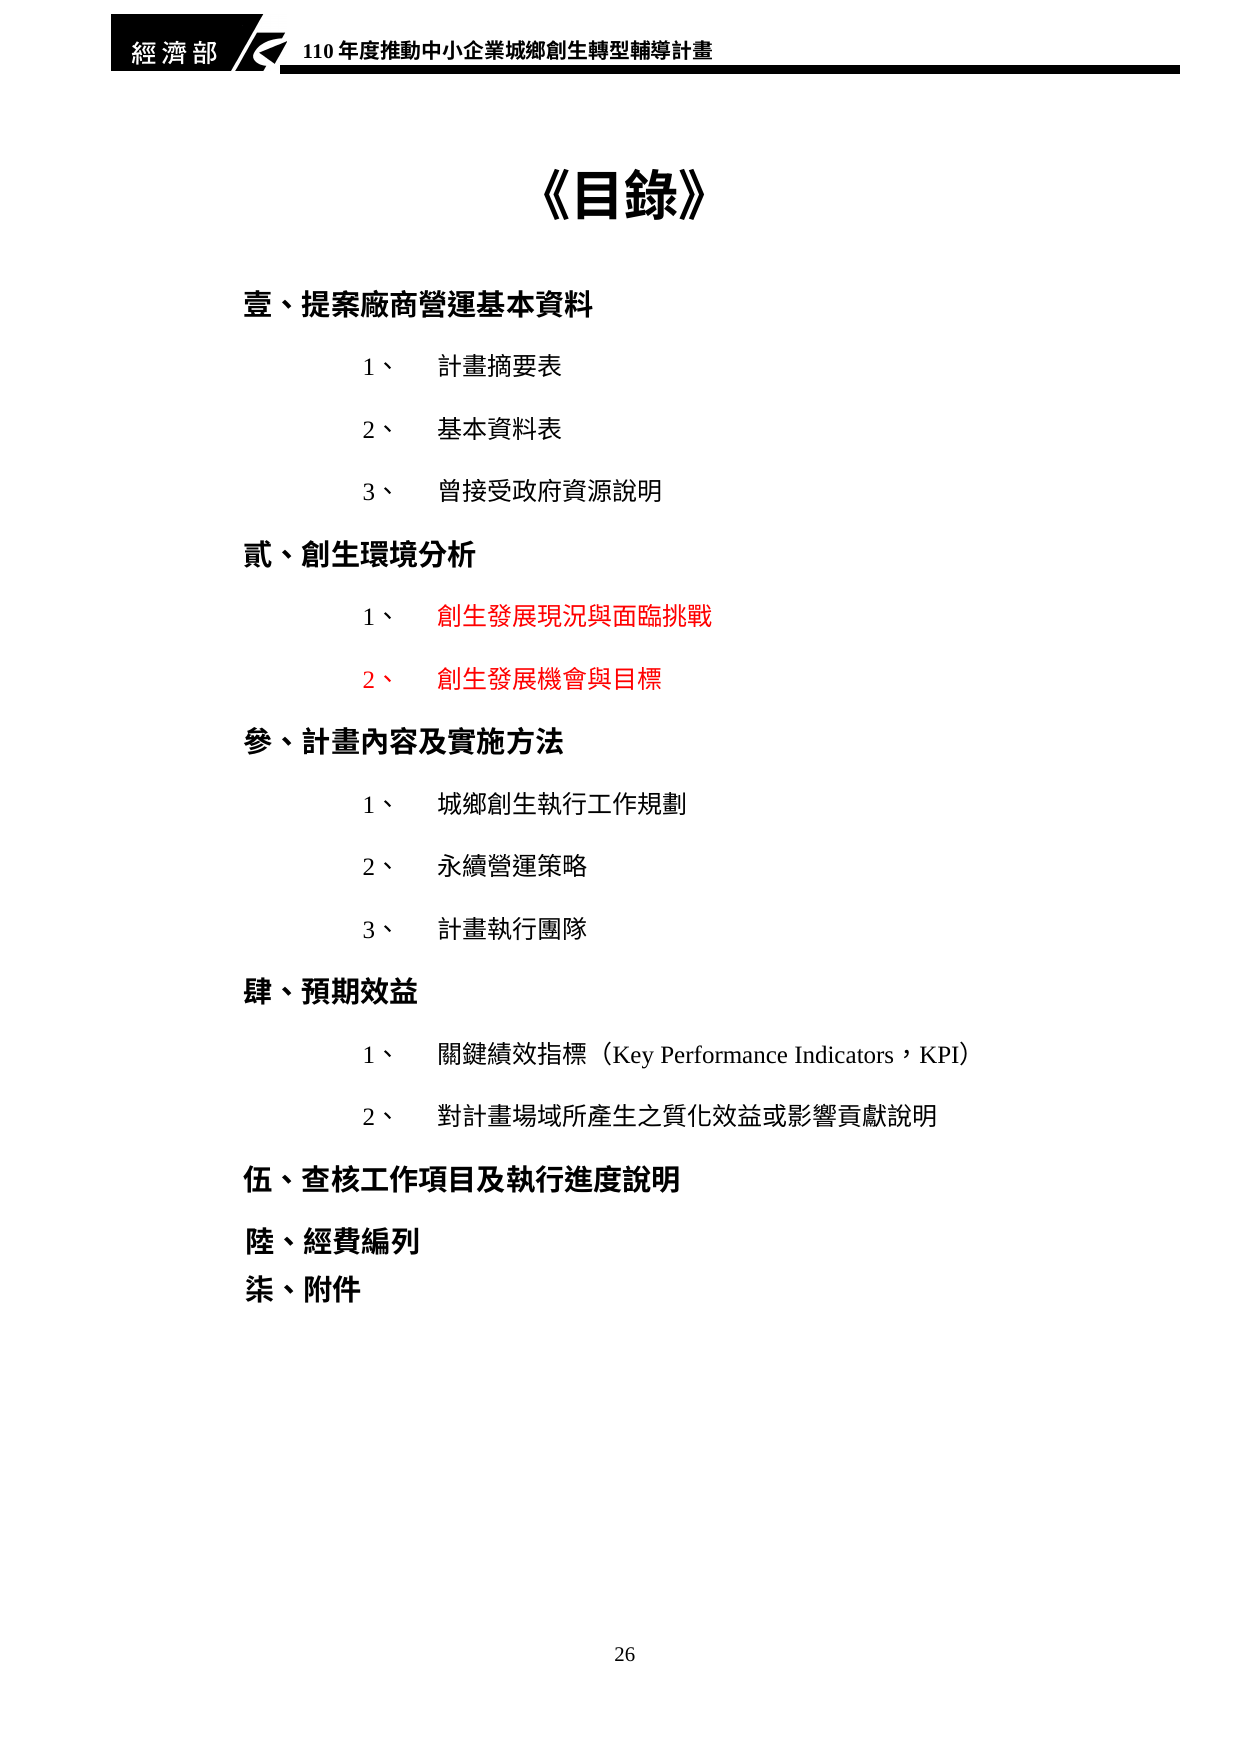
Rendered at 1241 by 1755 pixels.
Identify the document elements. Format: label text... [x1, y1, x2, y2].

list 計畫執行團隊 [362, 886, 1137, 948]
text 柒、附件 [112, 1261, 1137, 1311]
list 計畫摘要表 [362, 323, 1137, 386]
list 曾接受政府資源說明 [362, 448, 1137, 511]
text 伍、查核工作項目及執行進度說明 [243, 1136, 1137, 1198]
text 肆、預期效益 [243, 948, 1137, 1011]
list 創生發展現況與面臨挑戰 [362, 573, 1137, 636]
list 永續營運策略 [362, 823, 1137, 886]
text 參、計畫內容及實施方法 [243, 698, 1137, 761]
list 關鍵績效指標（Key Performance Indicators，KPI） [362, 1011, 1137, 1073]
text 貳、創生環境分析 [243, 511, 1137, 573]
text 陸、經費編列 [112, 1198, 1137, 1261]
list 城鄉創生執行工作規劃 [362, 761, 1137, 823]
text 壹、提案廠商營運基本資料 [243, 261, 1137, 323]
text 《目錄》 [112, 119, 1137, 244]
picture [111, 14, 287, 71]
list 創生發展機會與目標 [362, 636, 1137, 698]
list 對計畫場域所產生之質化效益或影響貢獻說明 [362, 1073, 1137, 1136]
list 基本資料表 [362, 386, 1137, 448]
